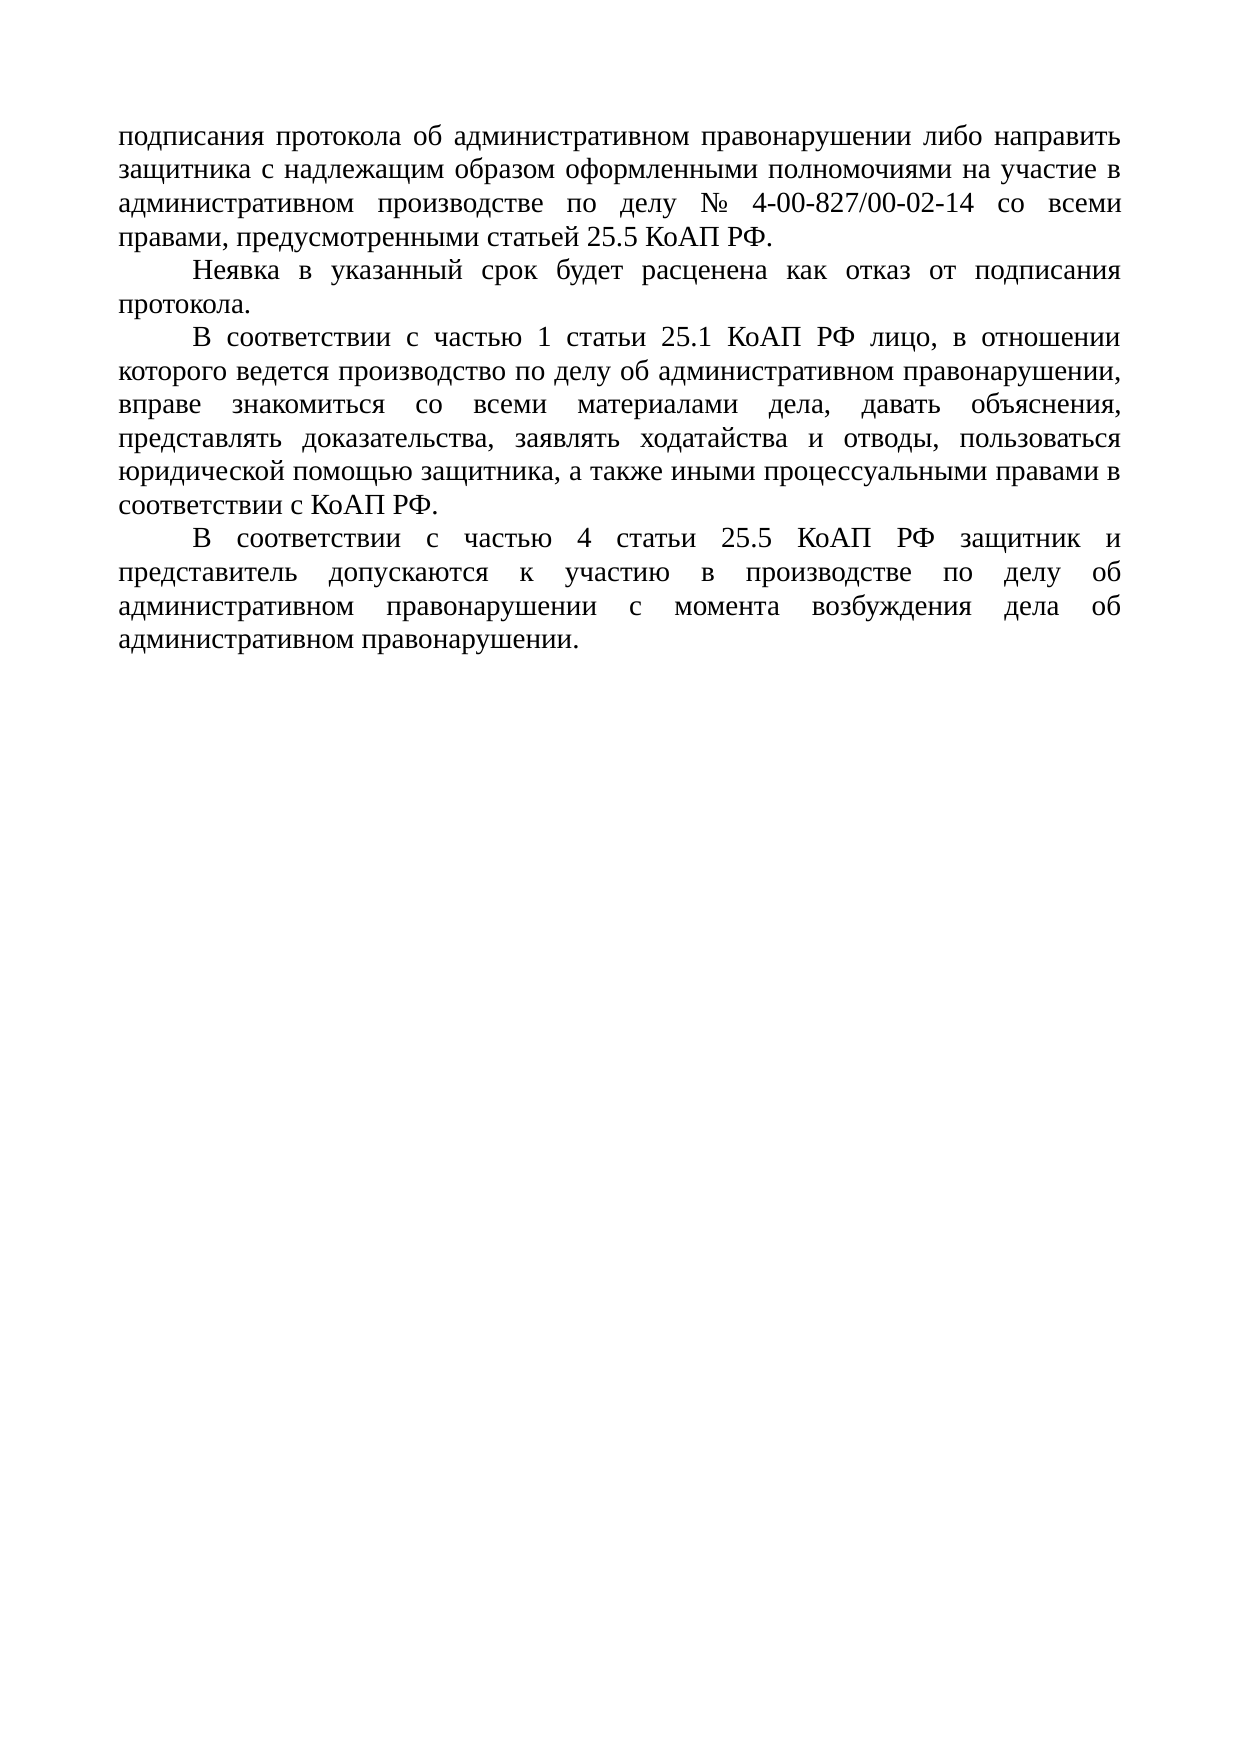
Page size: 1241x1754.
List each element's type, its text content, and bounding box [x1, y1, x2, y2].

text подписания протокола об административном правонарушении либо направить защитника с надлежащим образом оформленными полномочиями на участие в административном производстве по делу № 4-00-827/00-02-14 со всеми правами, предусмотренными статьей 25.5 КоАП РФ. [118, 118, 1122, 252]
text Неявка в указанный срок будет расценена как отказ от подписания протокола. [118, 252, 1122, 319]
text В соответствии с частью 1 статьи 25.1 КоАП РФ лицо, в отношении которого ведется производство по делу об административном правонарушении, вправе знакомиться со всеми материалами дела, давать объяснения, представлять доказательства, заявлять ходатайства и отводы, пользоваться юридической помощью защитника, а также иными процессуальными правами в соответствии с КоАП РФ. [118, 319, 1122, 521]
text В соответствии с частью 4 статьи 25.5 КоАП РФ защитник и представитель допускаются к участию в производстве по делу об административном правонарушении с момента возбуждения дела об административном правонарушении. [118, 521, 1122, 655]
